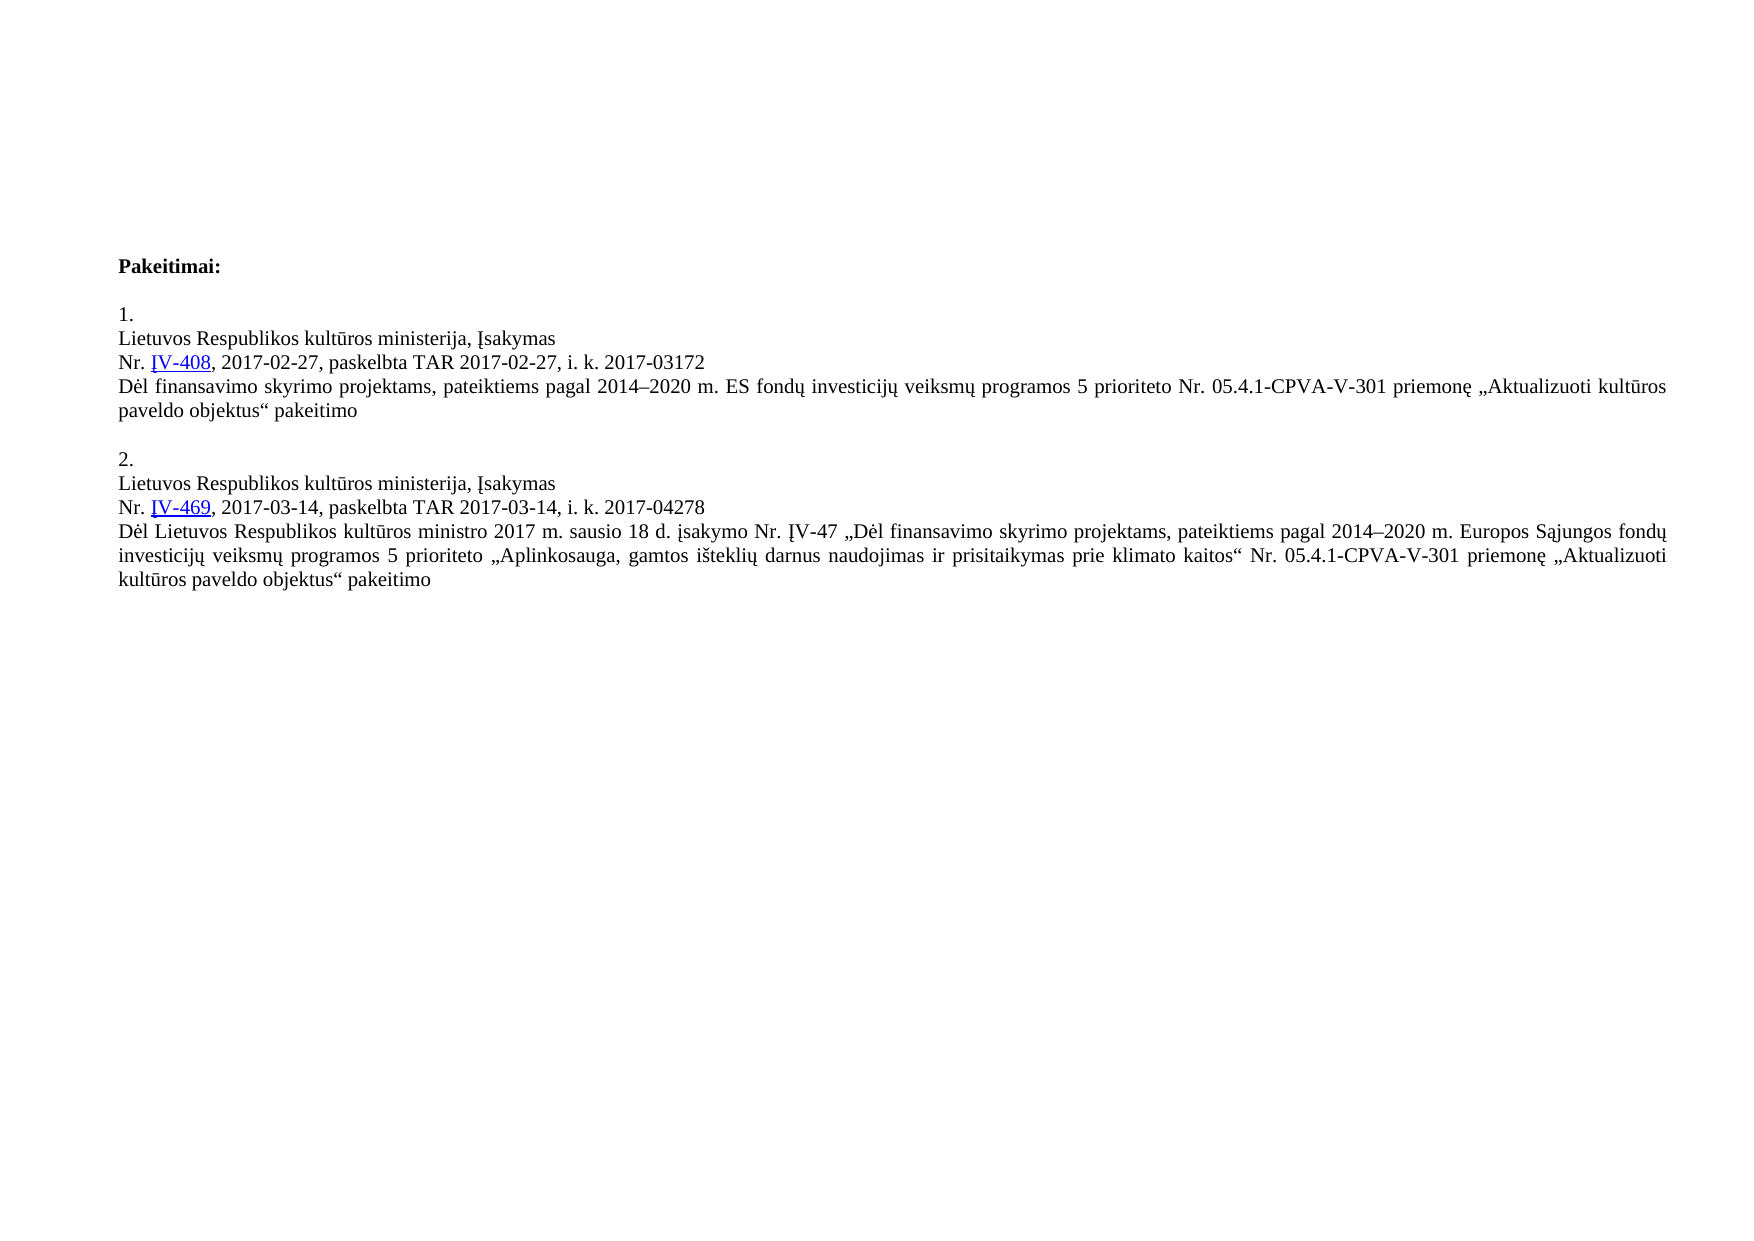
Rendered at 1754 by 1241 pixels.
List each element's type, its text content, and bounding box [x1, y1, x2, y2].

text 1. [118, 302, 1668, 326]
text Pakeitimai: [118, 254, 1668, 278]
text Dėl Lietuvos Respublikos kultūros ministro 2017 m. sausio 18 d. įsakymo Nr. ĮV-47 „Dėl finansavimo skyrimo projektams, pateiktiems pagal 2014–2020 m. Europos Sąjungos fondų investicijų veiksmų programos 5 prioriteto „Aplinkosauga, gamtos išteklių darnus naudojimas ir prisitaikymas prie klimato kaitos“ Nr. 05.4.1-CPVA-V-301 priemonę „Aktualizuoti kultūros paveldo objektus“ pakeitimo [118, 519, 1668, 591]
text Dėl finansavimo skyrimo projektams, pateiktiems pagal 2014–2020 m. ES fondų investicijų veiksmų programos 5 prioriteto Nr. 05.4.1-CPVA-V-301 priemonę „Aktualizuoti kultūros paveldo objektus“ pakeitimo [118, 374, 1668, 422]
text 2. [118, 447, 1668, 471]
text Nr. ĮV-469, 2017-03-14, paskelbta TAR 2017-03-14, i. k. 2017-04278 [118, 495, 1668, 519]
text Lietuvos Respublikos kultūros ministerija, Įsakymas [118, 471, 1668, 495]
text Nr. ĮV-408, 2017-02-27, paskelbta TAR 2017-02-27, i. k. 2017-03172 [118, 350, 1668, 374]
text Lietuvos Respublikos kultūros ministerija, Įsakymas [118, 326, 1668, 350]
